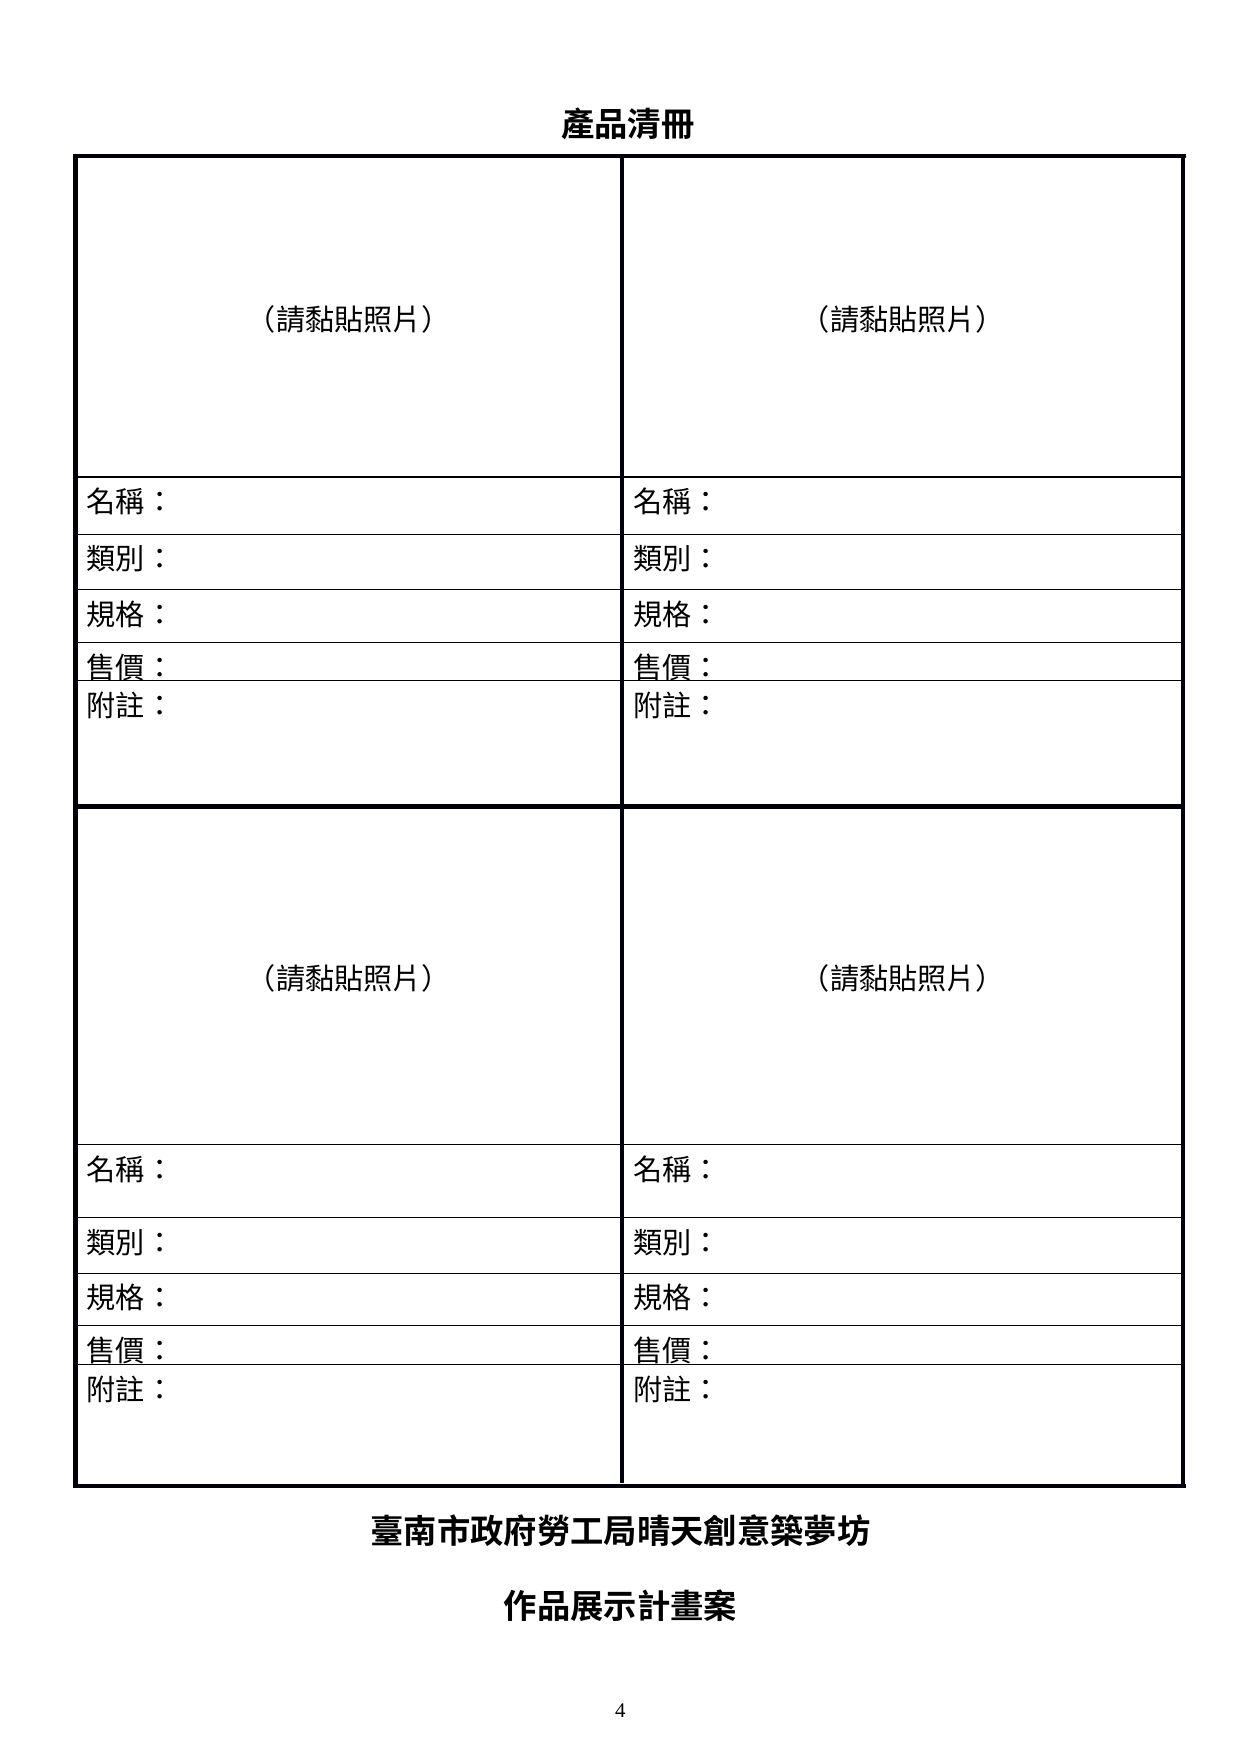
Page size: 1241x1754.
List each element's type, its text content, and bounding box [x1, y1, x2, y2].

text 作品展示計畫案 [75, 1563, 1165, 1638]
table_cell 名稱： [624, 478, 1181, 533]
table_cell 附註： [624, 1365, 1181, 1483]
table_header （請黏貼照片） [624, 158, 1181, 476]
table_cell 名稱： [78, 478, 620, 533]
table_cell 規格： [78, 590, 620, 642]
table_cell 規格： [624, 590, 1181, 642]
table_cell 售價： [78, 1326, 620, 1364]
table_cell 附註： [78, 1365, 620, 1483]
table_cell 規格： [624, 1274, 1181, 1325]
table_cell （請黏貼照片） [624, 809, 1181, 1144]
text 臺南市政府勞工局晴天創意築夢坊 [75, 1488, 1165, 1563]
table_cell 售價： [624, 1326, 1181, 1364]
table_cell 類別： [624, 1218, 1181, 1273]
table_cell 規格： [78, 1274, 620, 1325]
table_cell 附註： [78, 681, 620, 804]
table_cell 名稱： [78, 1145, 620, 1217]
table_cell 類別： [78, 1218, 620, 1273]
table_cell 類別： [624, 535, 1181, 589]
table_cell 類別： [78, 535, 620, 589]
table_header （請黏貼照片） [78, 158, 620, 476]
table_cell （請黏貼照片） [78, 809, 620, 1144]
table_cell 名稱： [624, 1145, 1181, 1217]
table_cell 售價： [624, 643, 1181, 680]
table_cell 售價： [78, 643, 620, 680]
text 產品清冊 [90, 79, 1165, 154]
table_cell 附註： [624, 681, 1181, 804]
